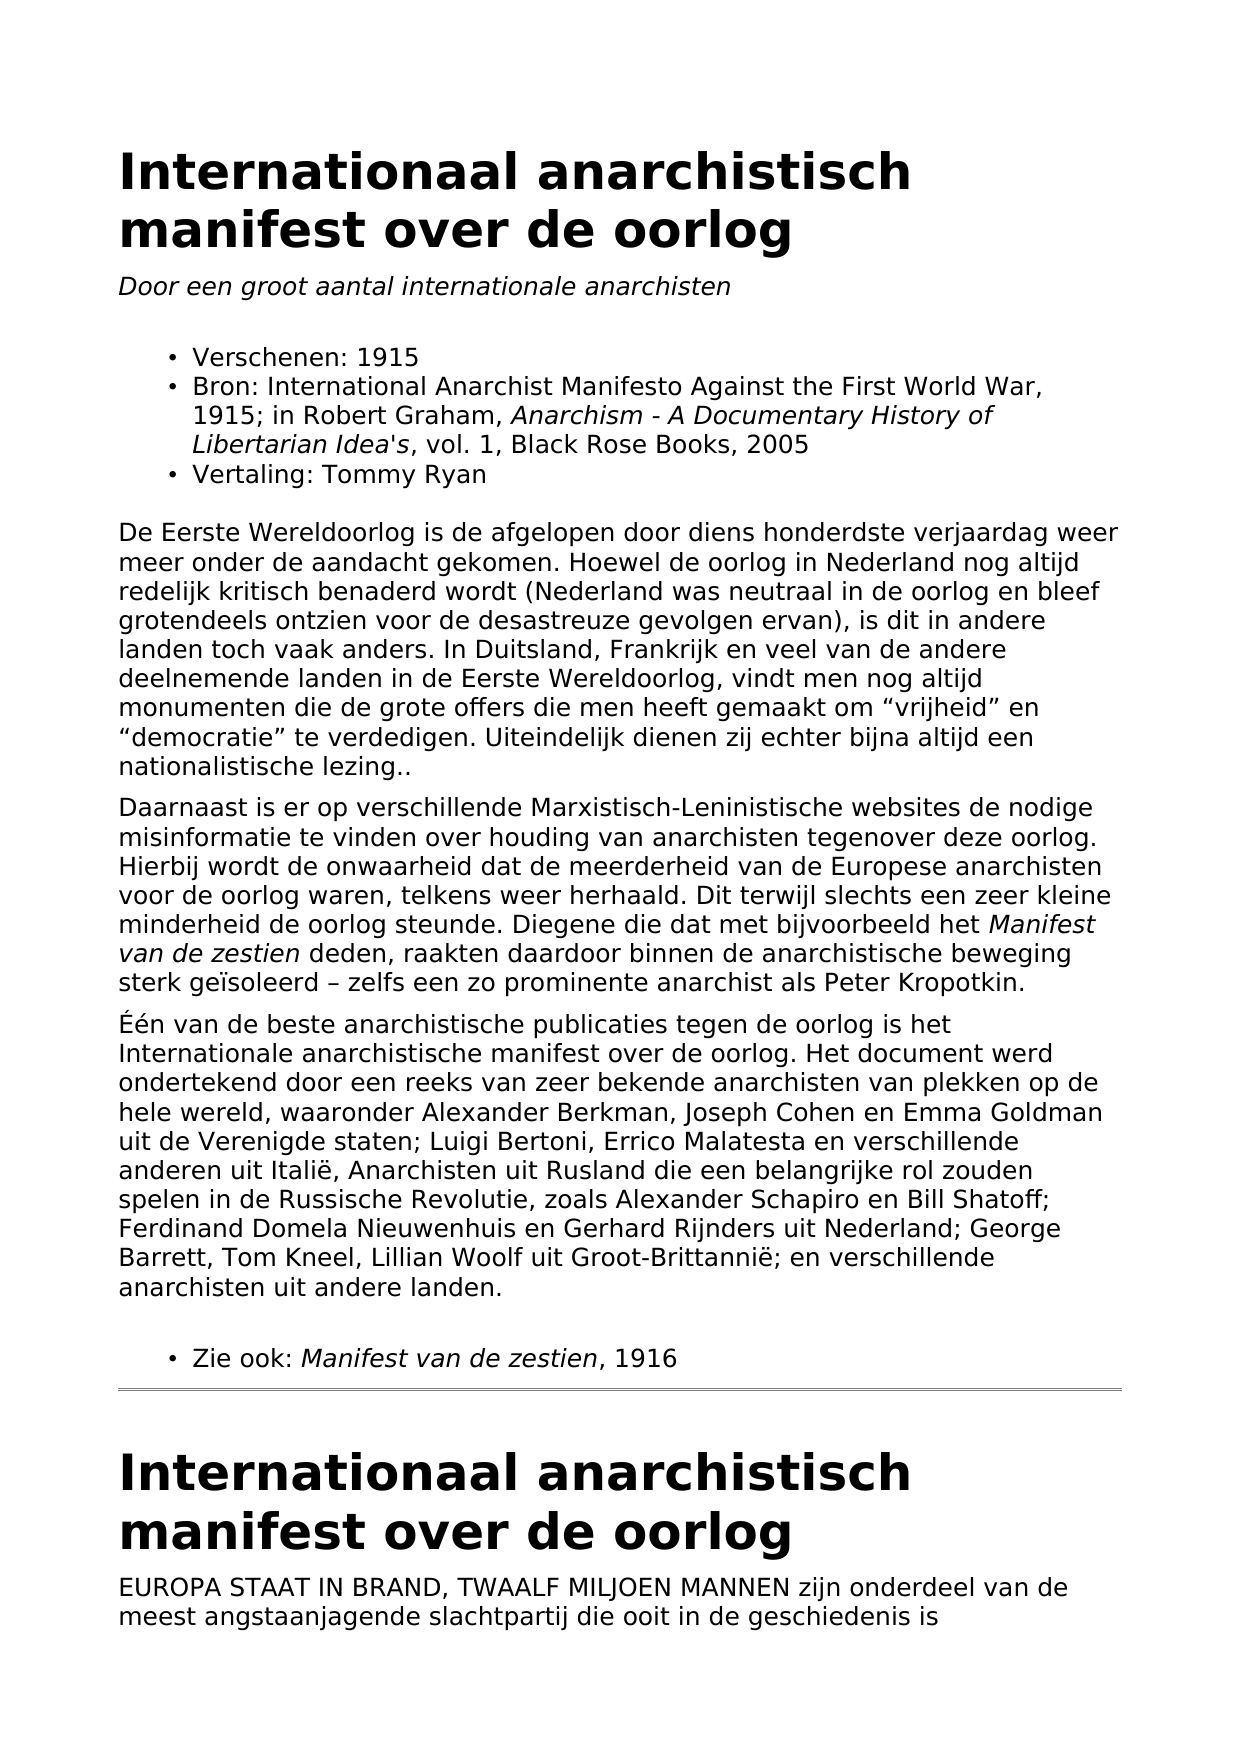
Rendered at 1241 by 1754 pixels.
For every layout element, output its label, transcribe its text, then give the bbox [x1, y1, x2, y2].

subtitle Internationaal anarchistisch manifest over de oorlog [118, 1444, 1122, 1561]
text EUROPA STAAT IN BRAND, TWAALF MILJOEN MANNEN zijn onderdeel van de meest angstaanjagende slachtpartij die ooit in de geschiedenis is [118, 1573, 1122, 1632]
subtitle Internationaal anarchistisch manifest over de oorlog [118, 143, 1122, 259]
list Zie ook: Manifest van de zestien, 1916 [177, 1344, 1122, 1373]
list Verschenen: 1915 [177, 343, 1122, 372]
text Door een groot aantal internationale anarchisten [118, 272, 1122, 301]
text De Eerste Wereldoorlog is de afgelopen door diens honderdste verjaardag weer meer onder de aandacht gekomen. Hoewel de oorlog in Nederland nog altijd redelijk kritisch benaderd wordt (Nederland was neutraal in de oorlog en bleef grotendeels ontzien voor de desastreuze gevolgen ervan), is dit in andere landen toch vaak anders. In Duitsland, Frankrijk en veel van de andere deelnemende landen in de Eerste Wereldoorlog, vindt men nog altijd monumenten die de grote offers die men heeft gemaakt om “vrijheid” en “democratie” te verdedigen. Uiteindelijk dienen zij echter bijna altijd een nationalistische lezing.. [118, 518, 1122, 781]
list Bron: International Anarchist Manifesto Against the First World War, 1915; in Robert Graham, Anarchism - A Documentary History of Libertarian Idea's, vol. 1, Black Rose Books, 2005 [177, 372, 1122, 460]
text Daarnaast is er op verschillende Marxistisch-Leninistische websites de nodige misinformatie te vinden over houding van anarchisten tegenover deze oorlog. Hierbij wordt de onwaarheid dat de meerderheid van de Europese anarchisten voor de oorlog waren, telkens weer herhaald. Dit terwijl slechts een zeer kleine minderheid de oorlog steunde. Diegene die dat met bijvoorbeeld het Manifest van de zestien deden, raakten daardoor binnen de anarchistische beweging sterk geïsoleerd – zelfs een zo prominente anarchist als Peter Kropotkin. [118, 793, 1122, 998]
list Vertaling: Tommy Ryan [177, 460, 1122, 489]
text Één van de beste anarchistische publicaties tegen de oorlog is het Internationale anarchistische manifest over de oorlog. Het document werd ondertekend door een reeks van zeer bekende anarchisten van plekken op de hele wereld, waaronder Alexander Berkman, Joseph Cohen en Emma Goldman uit de Verenigde staten; Luigi Bertoni, Errico Malatesta en verschillende anderen uit Italië, Anarchisten uit Rusland die een belangrijke rol zouden spelen in de Russische Revolutie, zoals Alexander Schapiro en Bill Shatoff; Ferdinand Domela Nieuwenhuis en Gerhard Rijnders uit Nederland; George Barrett, Tom Kneel, Lillian Woolf uit Groot-Brittannië; en verschillende anarchisten uit andere landen. [118, 1010, 1122, 1302]
